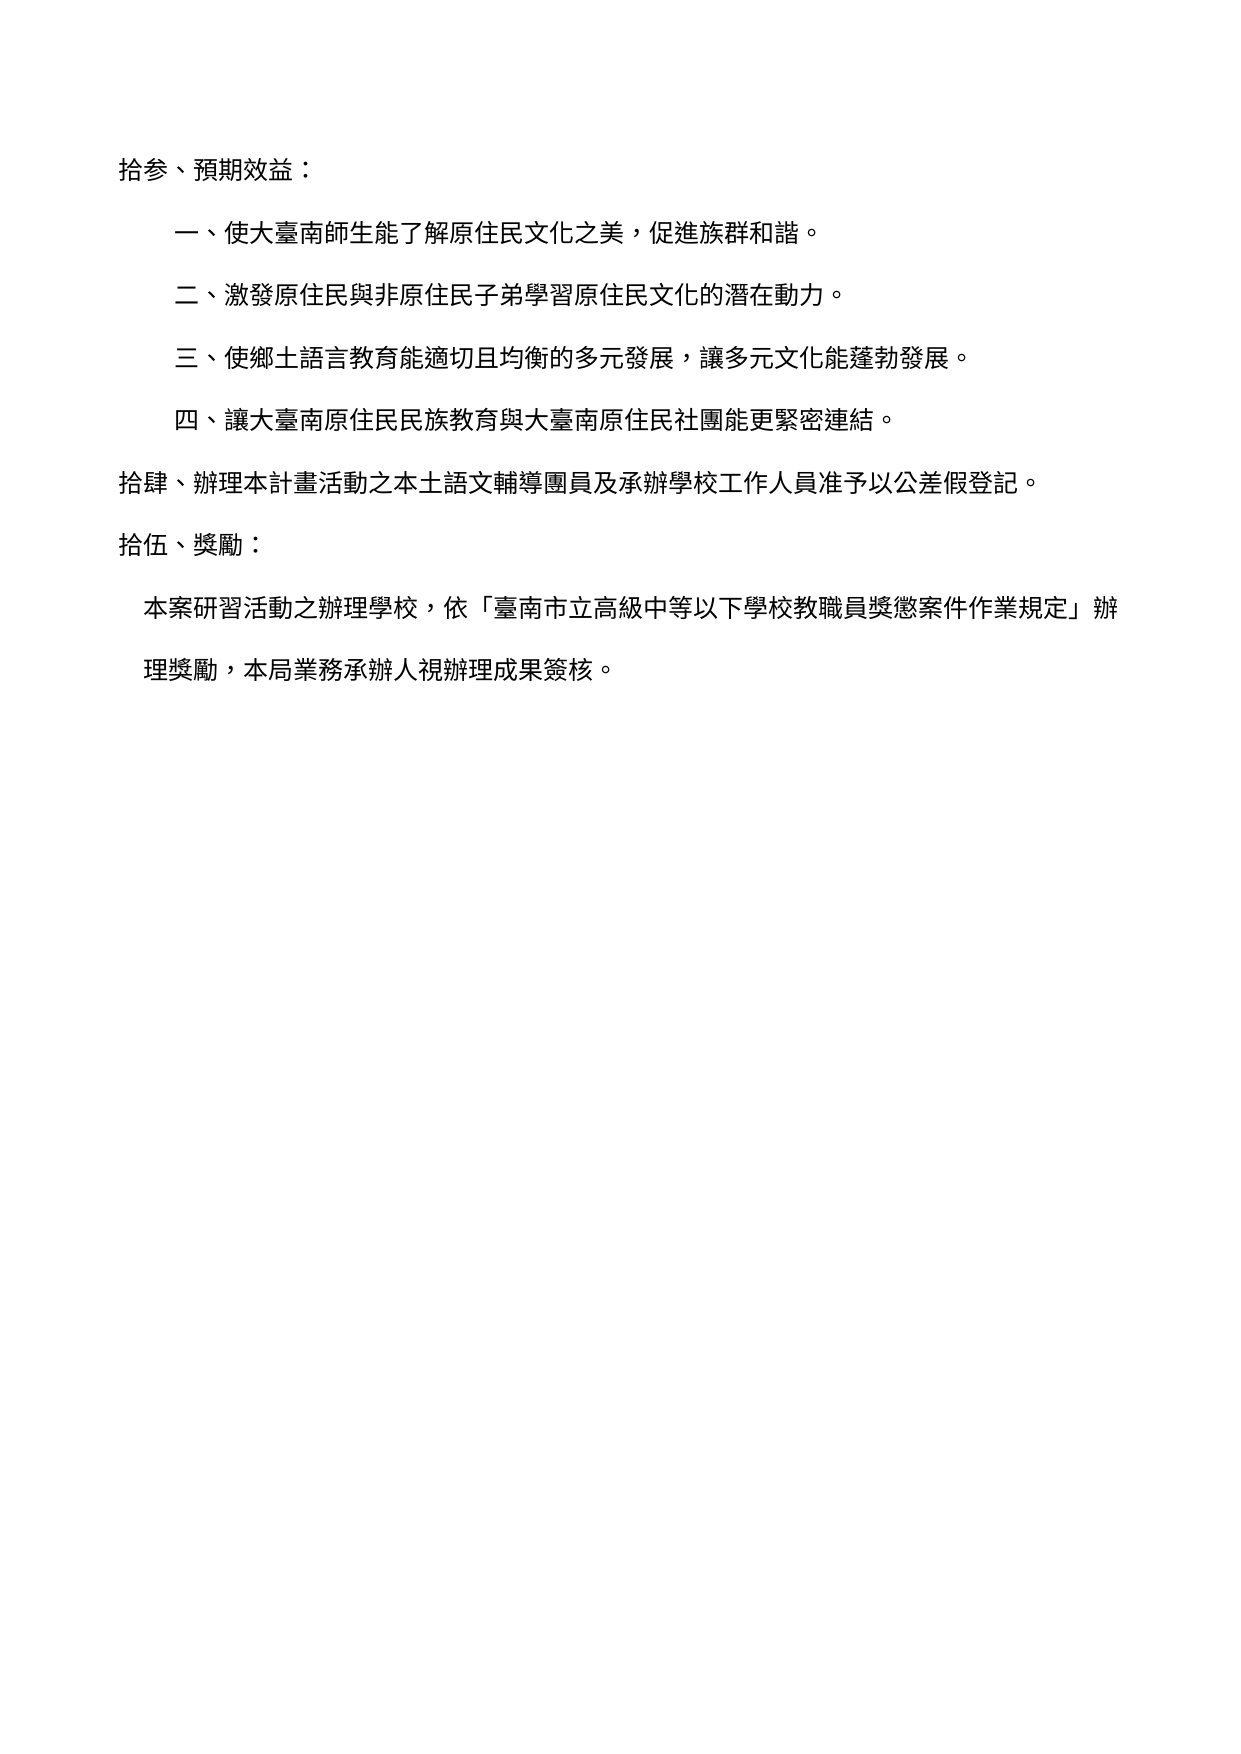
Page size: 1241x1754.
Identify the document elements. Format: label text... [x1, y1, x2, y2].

text 拾参、預期效益： [118, 127, 1122, 189]
text 本案研習活動之辦理學校，依「臺南市立高級中等以下學校教職員獎懲案件作業規定」辦理獎勵，本局業務承辦人視辦理成果簽核。 [143, 564, 1122, 689]
text 拾肆、辦理本計畫活動之本土語文輔導團員及承辦學校工作人員准予以公差假登記。 [118, 439, 1122, 502]
text 三、使鄉土語言教育能適切且均衡的多元發展，讓多元文化能蓬勃發展。 [174, 314, 1122, 377]
text 一、使大臺南師生能了解原住民文化之美，促進族群和諧。 [174, 189, 1122, 252]
text 二、激發原住民與非原住民子弟學習原住民文化的潛在動力。 [174, 252, 1122, 314]
text 四、讓大臺南原住民民族教育與大臺南原住民社團能更緊密連結。 [174, 377, 1122, 439]
text 拾伍、獎勵： [118, 502, 1122, 564]
